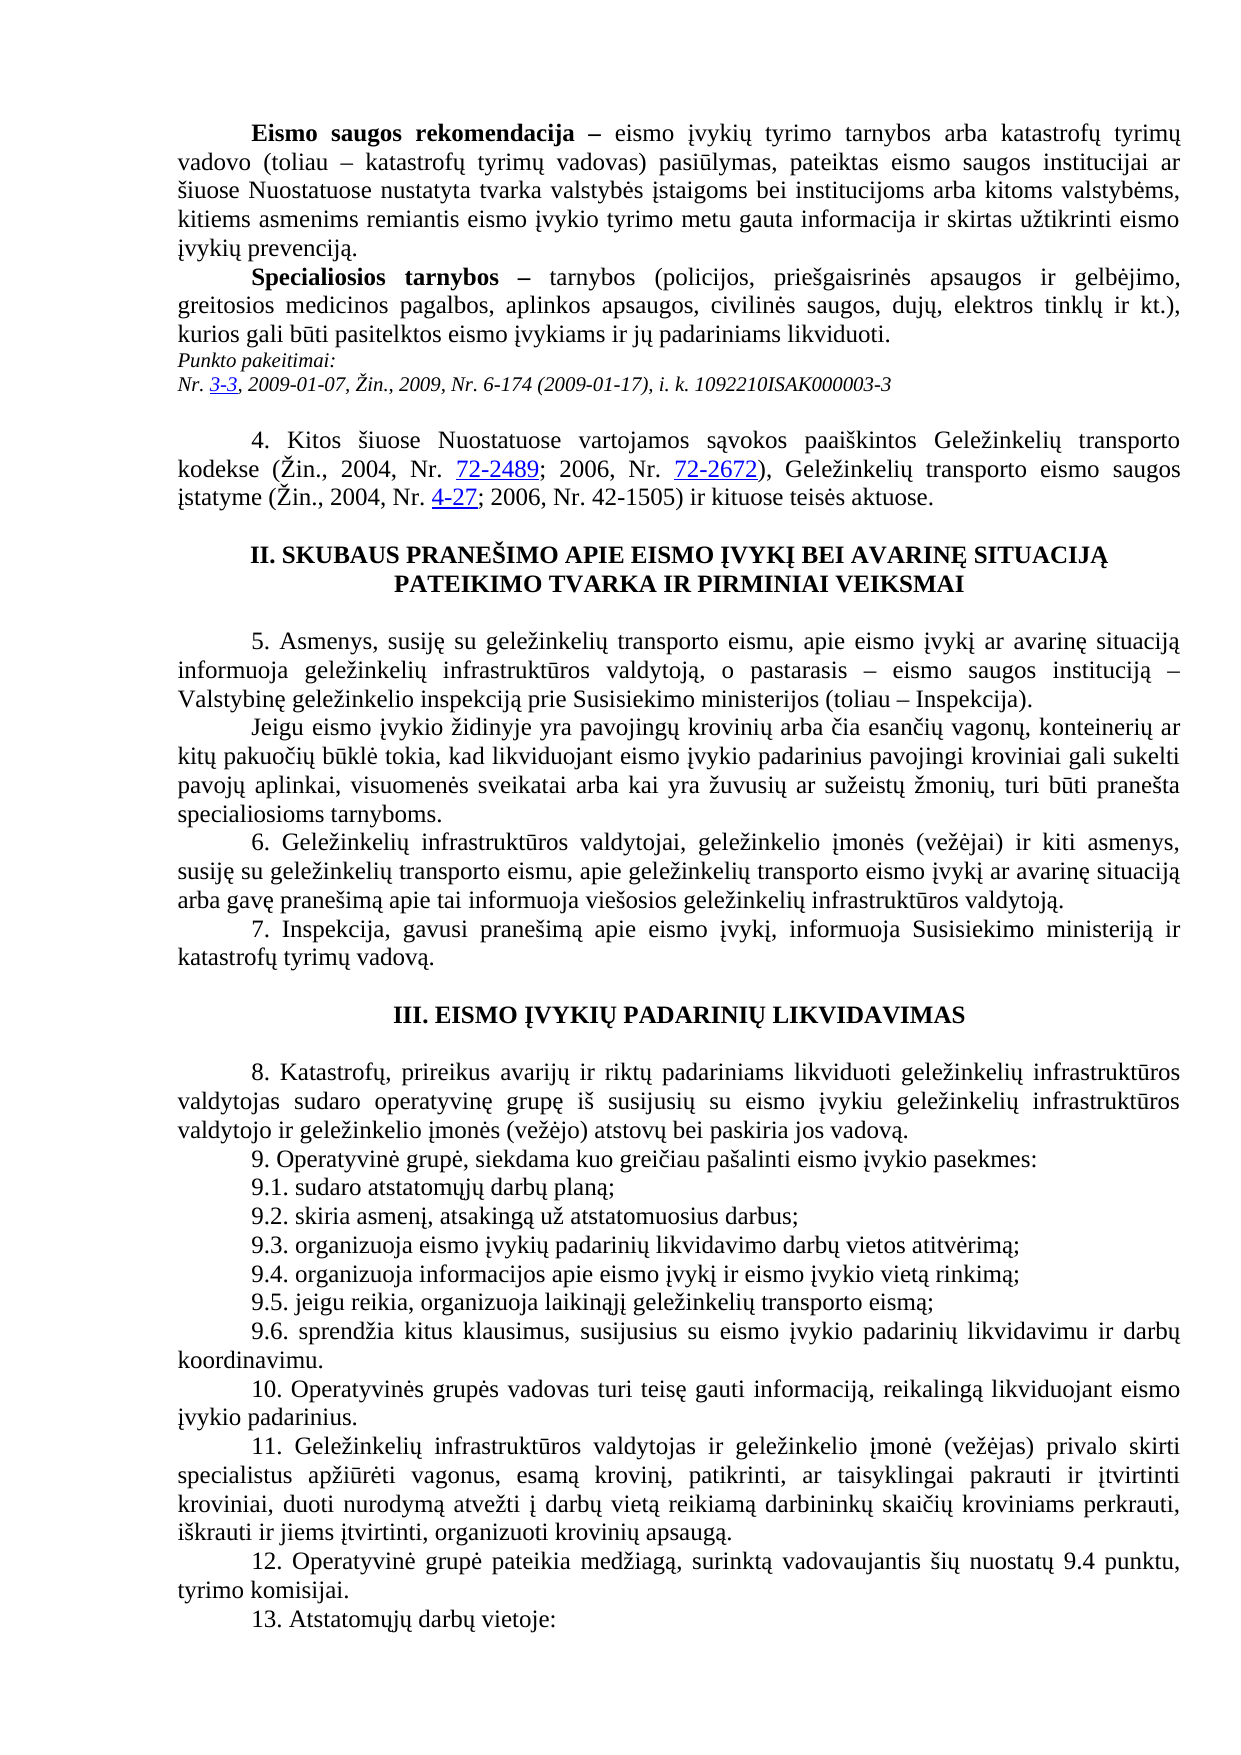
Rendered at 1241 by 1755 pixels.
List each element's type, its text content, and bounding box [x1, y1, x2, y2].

text 12. Operatyvinė grupė pateikia medžiagą, surinktą vadovaujantis šių nuostatų 9.4 punktu, tyrimo komisijai. [177, 1546, 1181, 1604]
text 9.6. sprendžia kitus klausimus, susijusius su eismo įvykio padarinių likvidavimu ir darbų koordinavimu. [177, 1316, 1181, 1374]
text 9. Operatyvinė grupė, siekdama kuo greičiau pašalinti eismo įvykio pasekmes: [177, 1144, 1181, 1172]
text 4. Kitos šiuose Nuostatuose vartojamos sąvokos paaiškintos Geležinkelių transporto kodekse (Žin., 2004, Nr. 72-2489; 2006, Nr. 72-2672), Geležinkelių transporto eismo saugos įstatyme (Žin., 2004, Nr. 4-27; 2006, Nr. 42-1505) ir kituose teisės aktuose. [177, 425, 1181, 511]
text 6. Geležinkelių infrastruktūros valdytojai, geležinkelio įmonės (vežėjai) ir kiti asmenys, susiję su geležinkelių transporto eismu, apie geležinkelių transporto eismo įvykį ar avarinę situaciją arba gavę pranešimą apie tai informuoja viešosios geležinkelių infrastruktūros valdytoją. [177, 827, 1181, 914]
text III. EISMO ĮVYKIŲ PADARINIŲ LIKVIDAVIMAS [177, 1000, 1181, 1029]
text 5. Asmenys, susiję su geležinkelių transporto eismu, apie eismo įvykį ar avarinę situaciją informuoja geležinkelių infrastruktūros valdytoją, o pastarasis – eismo saugos instituciją – Valstybinę geležinkelio inspekciją prie Susisiekimo ministerijos (toliau – Inspekcija). [177, 626, 1181, 712]
text Jeigu eismo įvykio židinyje yra pavojingų krovinių arba čia esančių vagonų, konteinerių ar kitų pakuočių būklė tokia, kad likviduojant eismo įvykio padarinius pavojingi kroviniai gali sukelti pavojų aplinkai, visuomenės sveikatai arba kai yra žuvusių ar sužeistų žmonių, turi būti pranešta specialiosioms tarnyboms. [177, 712, 1181, 827]
text 9.2. skiria asmenį, atsakingą už atstatomuosius darbus; [177, 1201, 1181, 1230]
text 9.4. organizuoja informacijos apie eismo įvykį ir eismo įvykio vietą rinkimą; [177, 1259, 1181, 1287]
text 7. Inspekcija, gavusi pranešimą apie eismo įvykį, informuoja Susisiekimo ministeriją ir katastrofų tyrimų vadovą. [177, 914, 1181, 971]
text Eismo saugos rekomendacija – eismo įvykių tyrimo tarnybos arba katastrofų tyrimų vadovo (toliau – katastrofų tyrimų vadovas) pasiūlymas, pateiktas eismo saugos institucijai ar šiuose Nuostatuose nustatyta tvarka valstybės įstaigoms bei institucijoms arba kitoms valstybėms, kitiems asmenims remiantis eismo įvykio tyrimo metu gauta informacija ir skirtas užtikrinti eismo įvykių prevenciją. [177, 118, 1181, 262]
text 9.5. jeigu reikia, organizuoja laikinąjį geležinkelių transporto eismą; [177, 1287, 1181, 1316]
text 9.3. organizuoja eismo įvykių padarinių likvidavimo darbų vietos atitvėrimą; [177, 1230, 1181, 1259]
text 11. Geležinkelių infrastruktūros valdytojas ir geležinkelio įmonė (vežėjas) privalo skirti specialistus apžiūrėti vagonus, esamą krovinį, patikrinti, ar taisyklingai pakrauti ir įtvirtinti kroviniai, duoti nurodymą atvežti į darbų vietą reikiamą darbininkų skaičių kroviniams perkrauti, iškrauti ir jiems įtvirtinti, organizuoti krovinių apsaugą. [177, 1431, 1181, 1546]
text II. SKUBAUS PRANEŠIMO APIE EISMO ĮVYKĮ BEI AVARINĘ SITUACIJĄ PATEIKIMO TVARKA IR PIRMINIAI VEIKSMAI [177, 540, 1181, 597]
text 8. Katastrofų, prireikus avarijų ir riktų padariniams likviduoti geležinkelių infrastruktūros valdytojas sudaro operatyvinę grupę iš susijusių su eismo įvykiu geležinkelių infrastruktūros valdytojo ir geležinkelio įmonės (vežėjo) atstovų bei paskiria jos vadovą. [177, 1057, 1181, 1144]
text Specialiosios tarnybos – tarnybos (policijos, priešgaisrinės apsaugos ir gelbėjimo, greitosios medicinos pagalbos, aplinkos apsaugos, civilinės saugos, dujų, elektros tinklų ir kt.), kurios gali būti pasitelktos eismo įvykiams ir jų padariniams likviduoti. [177, 262, 1181, 348]
text Punkto pakeitimai: [177, 348, 1181, 372]
text 13. Atstatomųjų darbų vietoje: [177, 1604, 1181, 1632]
text 10. Operatyvinės grupės vadovas turi teisę gauti informaciją, reikalingą likviduojant eismo įvykio padarinius. [177, 1374, 1181, 1431]
text 9.1. sudaro atstatomųjų darbų planą; [177, 1172, 1181, 1201]
text Nr. 3-3, 2009-01-07, Žin., 2009, Nr. 6-174 (2009-01-17), i. k. 1092210ISAK000003-3 [177, 372, 1181, 396]
